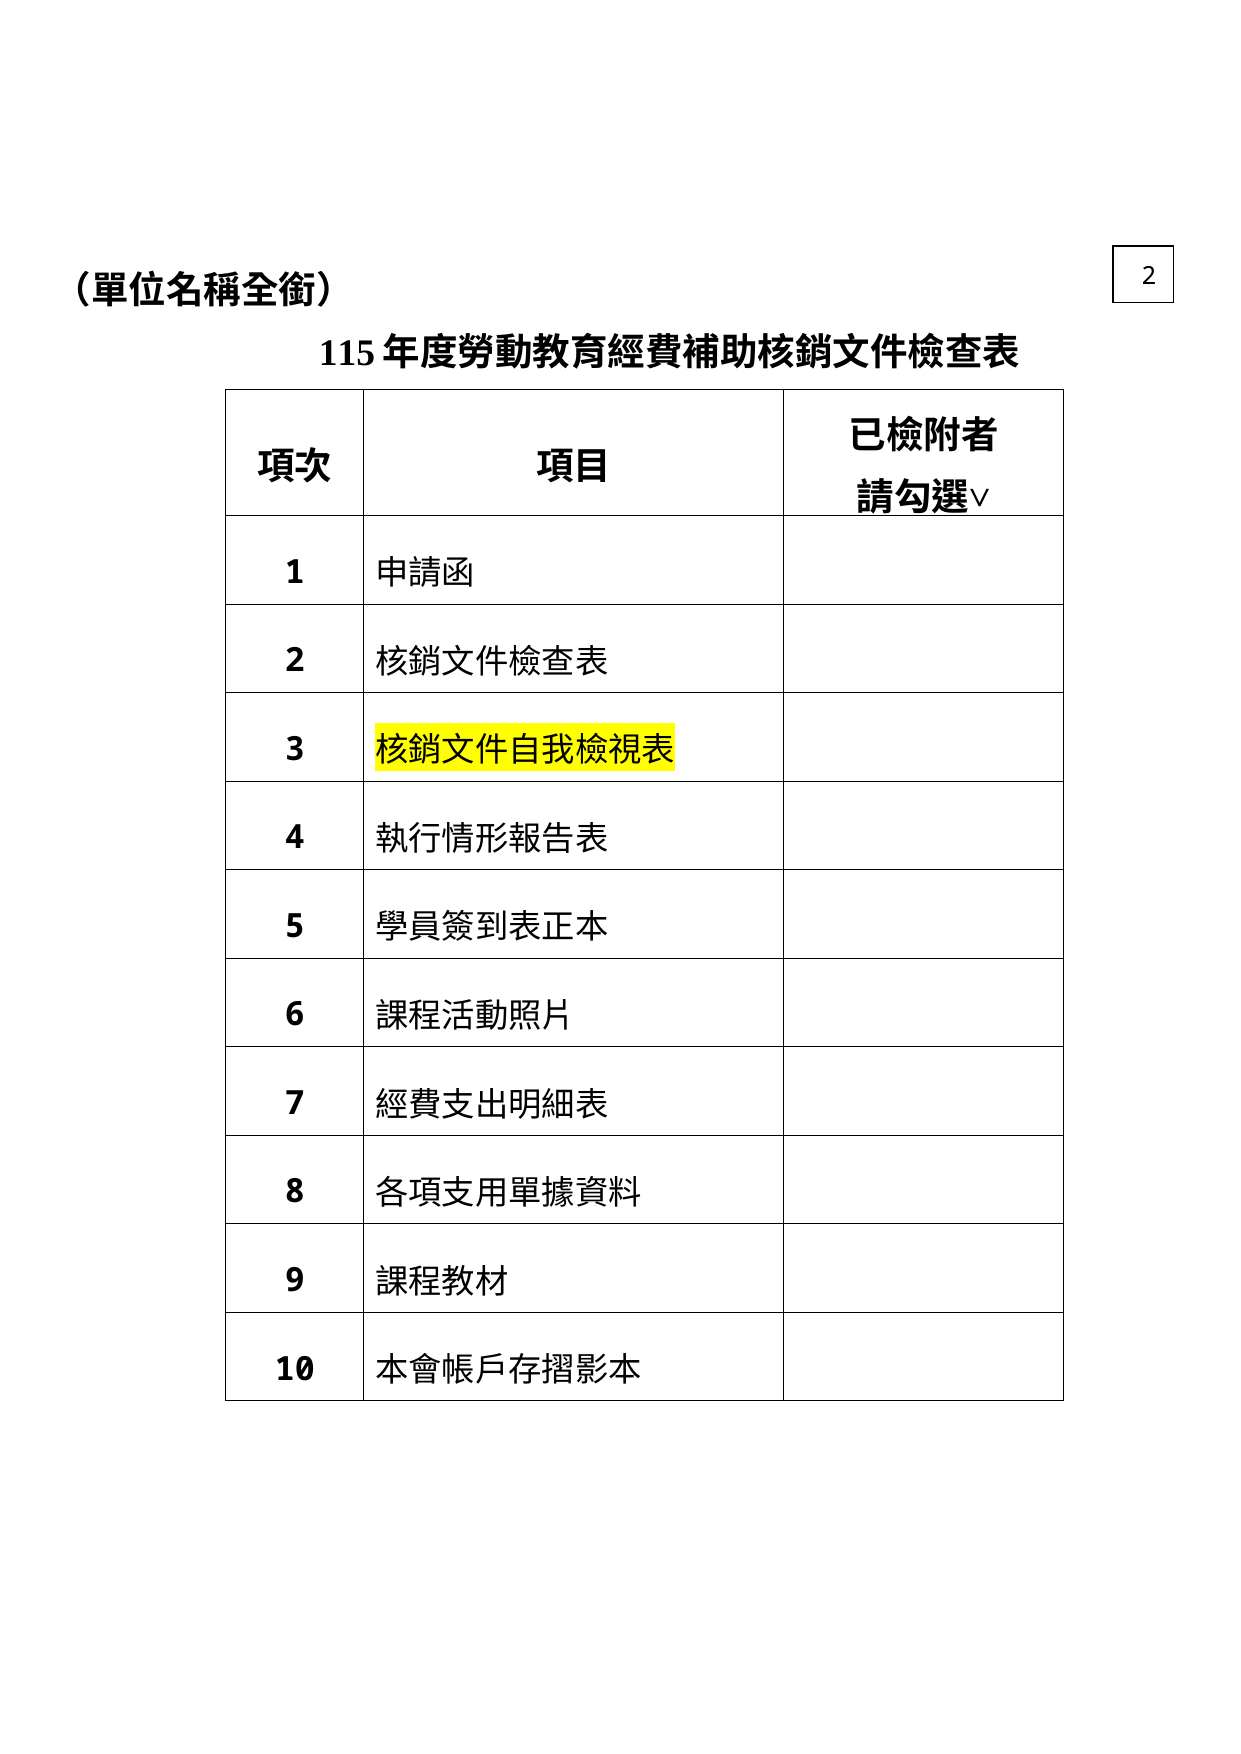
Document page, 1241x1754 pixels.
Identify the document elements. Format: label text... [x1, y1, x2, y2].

table_cell 1 [226, 516, 363, 603]
text 2 [1129, 254, 1158, 292]
table_header 項目 [364, 390, 783, 515]
table_cell 課程教材 [364, 1224, 783, 1312]
table_cell 3 [226, 693, 363, 781]
table_cell 2 [226, 605, 363, 692]
table_cell [784, 693, 1063, 781]
table_cell [784, 1313, 1063, 1400]
table_cell 申請函 [364, 516, 783, 603]
table_cell [784, 870, 1063, 958]
table_cell [784, 959, 1063, 1046]
table_cell 4 [226, 782, 363, 869]
table_cell 課程活動照片 [364, 959, 783, 1046]
table_cell [784, 1047, 1063, 1135]
table_cell [784, 1136, 1063, 1223]
table_cell 9 [226, 1224, 363, 1312]
table_header 項次 [226, 390, 363, 515]
table_cell 學員簽到表正本 [364, 870, 783, 958]
table_cell 各項支用單據資料 [364, 1136, 783, 1223]
table_cell 執行情形報告表 [364, 782, 783, 869]
table_cell [784, 1224, 1063, 1312]
table_cell [784, 605, 1063, 692]
table_cell 核銷文件自我檢視表 [364, 693, 783, 781]
text （單位名稱全銜） [44, 245, 1199, 308]
table_cell 6 [226, 959, 363, 1046]
table_cell 核銷文件檢查表 [364, 605, 783, 692]
table_cell 10 [226, 1313, 363, 1400]
text 115年度勞動教育經費補助核銷文件檢查表 [139, 308, 1199, 370]
table_cell 本會帳戶存摺影本 [364, 1313, 783, 1400]
table_cell 經費支出明細表 [364, 1047, 783, 1135]
table_cell [784, 516, 1063, 603]
table_cell [784, 782, 1063, 869]
table_cell 5 [226, 870, 363, 958]
table_header 已檢附者 請勾選˅ [784, 390, 1063, 515]
table_cell 7 [226, 1047, 363, 1135]
table_cell 8 [226, 1136, 363, 1223]
